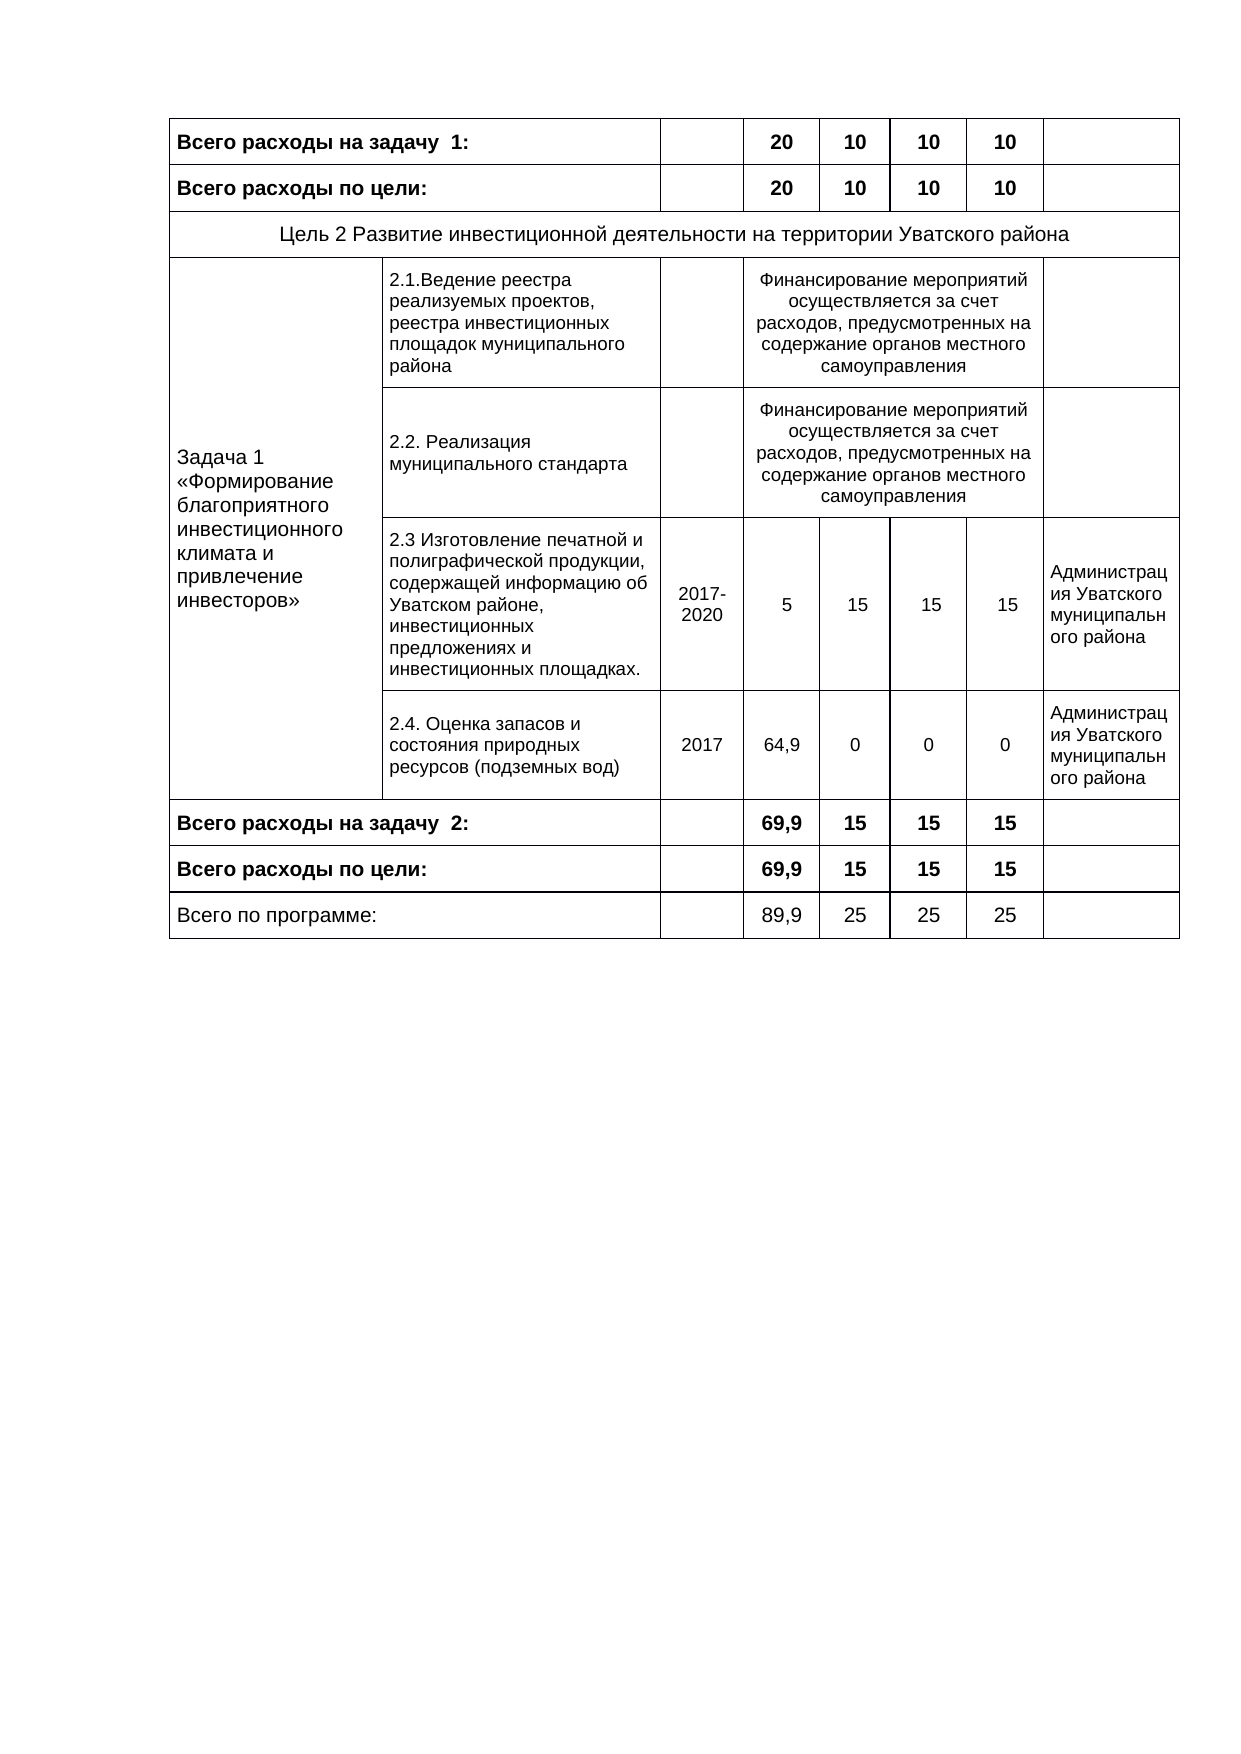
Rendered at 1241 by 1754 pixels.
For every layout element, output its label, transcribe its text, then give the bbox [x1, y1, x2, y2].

table_cell 2.3 Изготовление печатной и полиграфической продукции, содержащей информацию об Уватском районе, инвестиционных предложениях и инвестиционных площадках. [383, 518, 660, 690]
table_cell [661, 846, 743, 891]
table_cell 2.1.Ведение реестра реализуемых проектов, реестра инвестиционных площадок муниципального района [383, 258, 660, 387]
table_cell 10 [891, 165, 966, 211]
table_cell 2.2. Реализация муниципального стандарта [383, 388, 660, 517]
table_cell 15 [820, 518, 889, 690]
table_cell 20 [744, 165, 819, 211]
table_cell 10 [820, 165, 889, 211]
table_cell 10 [967, 119, 1043, 164]
table_cell [1044, 893, 1179, 938]
table_cell 10 [891, 119, 966, 164]
table_cell 2.4. Оценка запасов и состояния природных ресурсов (подземных вод) [383, 691, 660, 799]
table_cell Цель 2 Развитие инвестиционной деятельности на территории Уватского района [170, 212, 1179, 257]
table_cell Всего расходы на задачу 1: [170, 119, 660, 164]
table_cell [1044, 800, 1179, 845]
table_cell 89,9 [744, 893, 819, 938]
table_cell Администрация Уватского муниципального района [1044, 518, 1179, 690]
table_cell Всего расходы по цели: [170, 165, 660, 211]
table_cell 0 [967, 691, 1043, 799]
table_cell [1044, 388, 1179, 517]
table_cell 2017-2020 [661, 518, 743, 690]
table_cell 10 [820, 119, 889, 164]
table_cell Финансирование мероприятий осуществляется за счет расходов, предусмотренных на содержание органов местного самоуправления [744, 388, 1043, 517]
table_cell 20 [744, 119, 819, 164]
table_cell 15 [820, 846, 889, 891]
table_cell Всего расходы по цели: [170, 846, 660, 891]
table_cell 5 [744, 518, 819, 690]
table_cell Задача 1 «Формирование благоприятного инвестиционного климата и привлечение инвесторов» [170, 258, 382, 799]
table_cell 15 [891, 800, 966, 845]
table_cell 15 [967, 846, 1043, 891]
table_cell Финансирование мероприятий осуществляется за счет расходов, предусмотренных на содержание органов местного самоуправления [744, 258, 1043, 387]
table_cell [661, 258, 743, 387]
table_cell 64,9 [744, 691, 819, 799]
table_cell 15 [891, 518, 966, 690]
table_cell Всего по программе: [170, 893, 660, 938]
table_cell 69,9 [744, 800, 819, 845]
table_cell [1044, 165, 1179, 211]
table_cell 15 [967, 800, 1043, 845]
table_cell [661, 893, 743, 938]
table_cell [1044, 119, 1179, 164]
table_cell 15 [820, 800, 889, 845]
table_cell [1044, 258, 1179, 387]
table_cell 25 [967, 893, 1043, 938]
table_cell [661, 800, 743, 845]
table_cell [1044, 846, 1179, 891]
table_cell 15 [967, 518, 1043, 690]
table_cell 25 [820, 893, 889, 938]
table_cell 0 [820, 691, 889, 799]
table_cell 10 [967, 165, 1043, 211]
table_cell 15 [891, 846, 966, 891]
table_cell 2017 [661, 691, 743, 799]
table_cell Администрация Уватского муниципального района [1044, 691, 1179, 799]
table_cell 0 [891, 691, 966, 799]
table_cell 25 [891, 893, 966, 938]
table_cell Всего расходы на задачу 2: [170, 800, 660, 845]
table_cell 69,9 [744, 846, 819, 891]
table_cell [661, 119, 743, 164]
table_cell [661, 388, 743, 517]
table_cell [661, 165, 743, 211]
